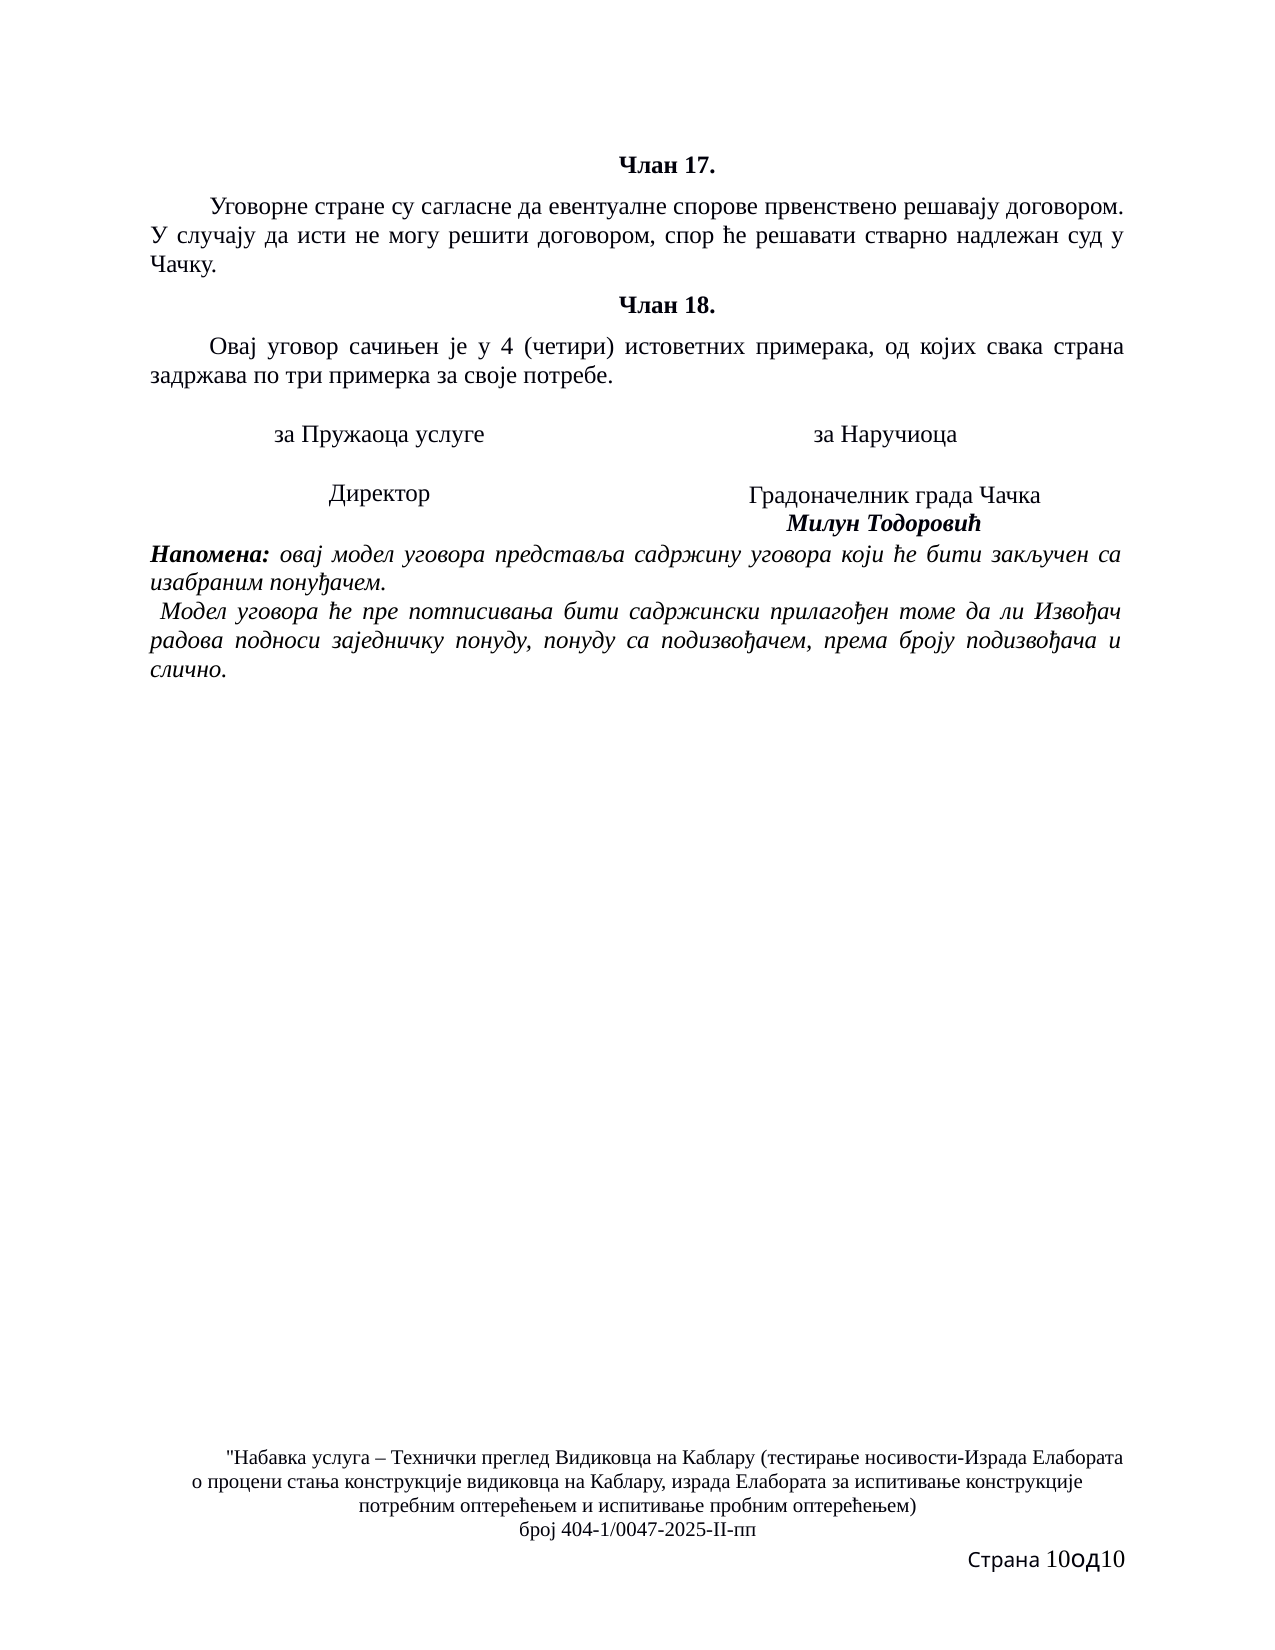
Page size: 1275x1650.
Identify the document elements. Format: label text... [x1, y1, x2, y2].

table_header за Наручиоца [645, 418, 1126, 478]
table_header за Пружаоца услуге [139, 418, 620, 478]
table_cell Директор [139, 478, 620, 539]
text Уговорне стране су сагласне да евентуалне спорове првенствено решавају договором. У случају да исти не могу решити договором, спор ће решавати стварно надлежан суд у Чачку. [150, 191, 1125, 277]
table_cell [620, 478, 644, 539]
text Напомена: овај модел уговора представља садржину уговора који ће бити закључен са изабраним понуђачем. [150, 539, 1125, 596]
text Члан 17. [150, 150, 1125, 179]
table_cell Градоначелник града Чачка Милун Тодоровић [645, 478, 1126, 539]
text Овај уговор сачињен је у 4 (четири) истоветних примерака, од којих свака страна задржава по три примерка за своје потребе. [150, 331, 1125, 389]
table_header [620, 418, 644, 478]
text Модел уговора ће пре потписивања бити садржински прилагођен томе да ли Извођач радова подноси заједничку понуду, понуду са подизвођачем, према броју подизвођача и слично. [150, 596, 1125, 682]
text Члан 18. [150, 290, 1125, 319]
